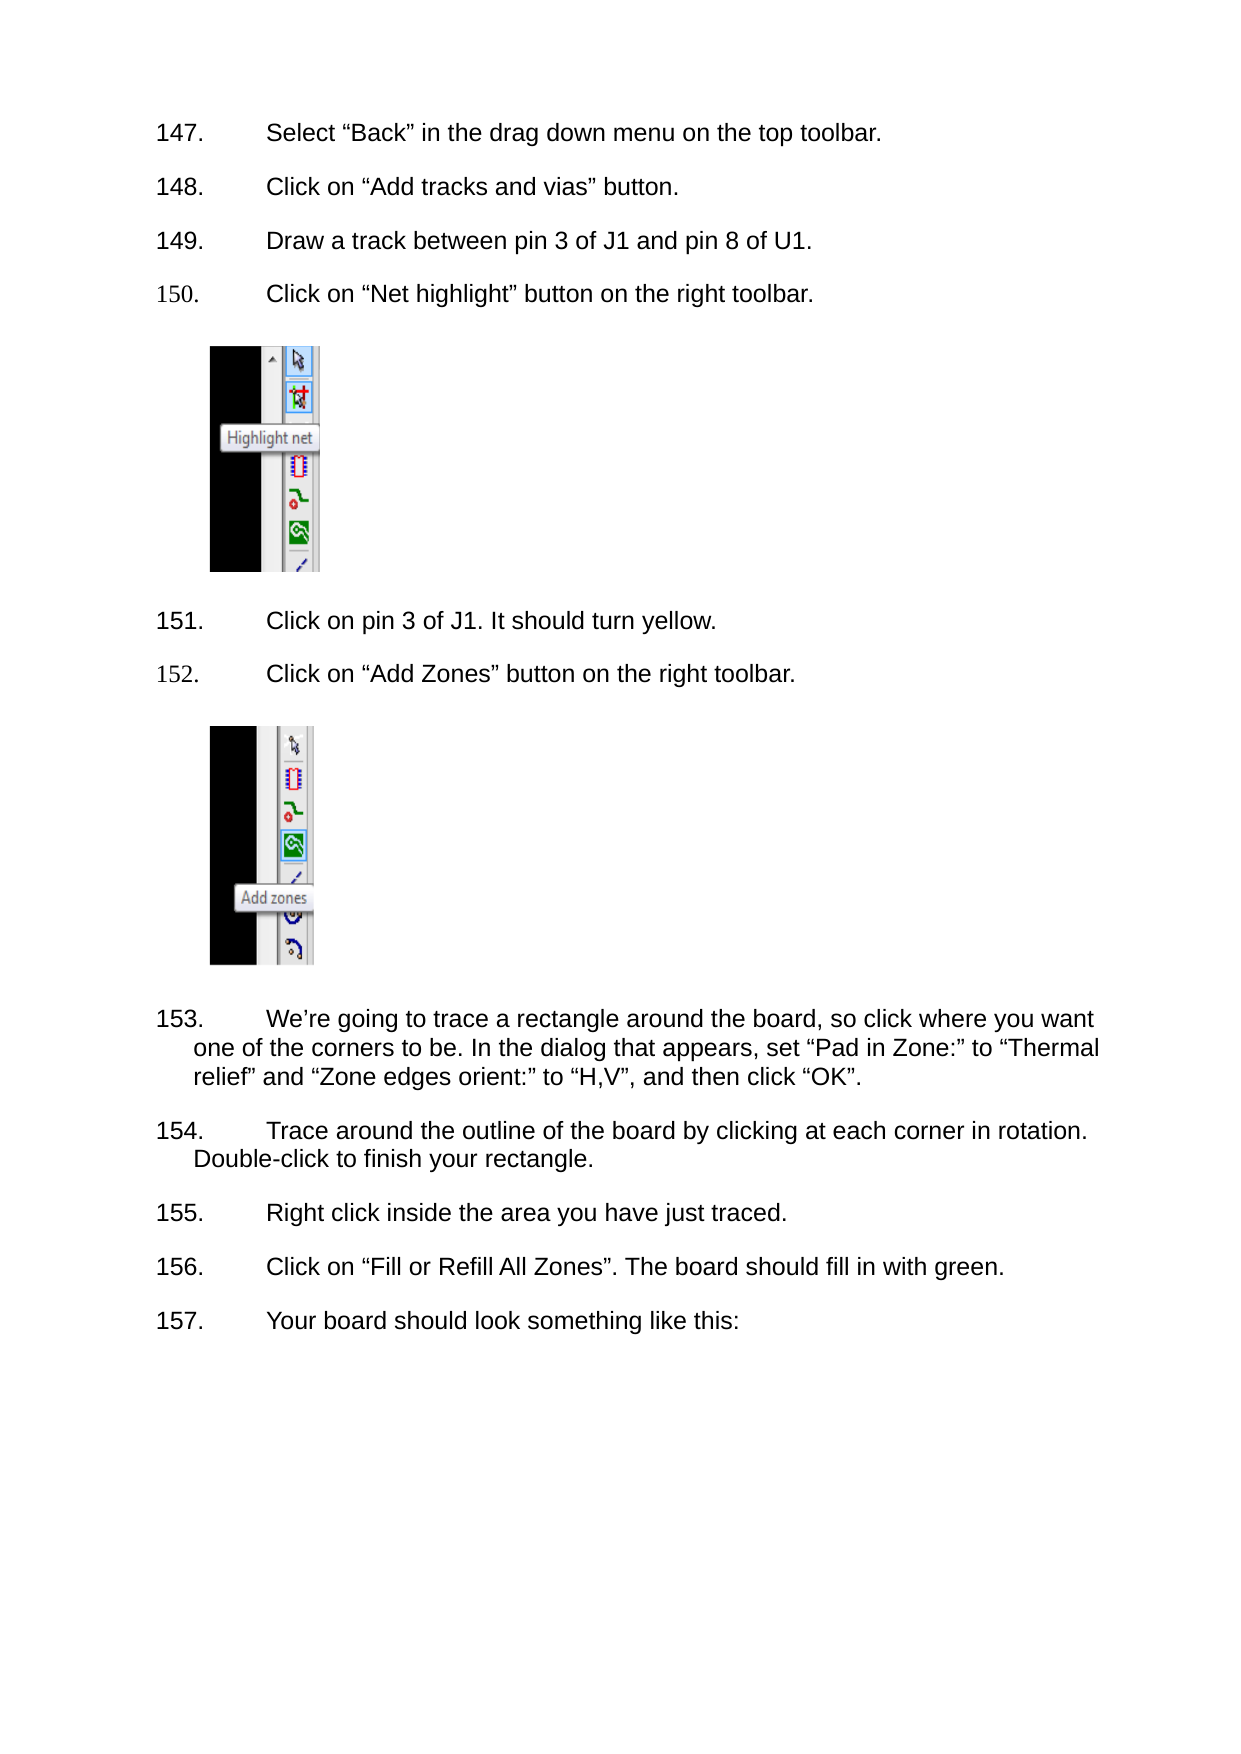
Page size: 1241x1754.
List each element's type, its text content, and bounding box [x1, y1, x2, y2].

list Click on “Fill or Refill All Zones”. The board should fill in with green. [156, 1252, 1122, 1281]
list Right click inside the area you have just traced. [156, 1198, 1122, 1227]
list Select “Back” in the drag down menu on the top toolbar. [156, 118, 1122, 147]
picture [209, 726, 314, 971]
list Click on “Net highlight” button on the right toolbar. [156, 279, 1122, 581]
list Click on pin 3 of J1. It should turn yellow. [156, 606, 1122, 634]
list Draw a track between pin 3 of J1 and pin 8 of U1. [156, 226, 1122, 254]
list We’re going to trace a rectangle around the board, so click where you want one of the corners to be. In the dialog that appears, set “Pad in Zone:” to “Thermal relief” and “Zone edges orient:” to “H,V”, and then click “OK”. [156, 1004, 1122, 1091]
list Trace around the outline of the board by clicking at each corner in rotation. Double-click to finish your rectangle. [156, 1116, 1122, 1173]
list Click on “Add tracks and vias” button. [156, 172, 1122, 201]
list Your board should look something like this: [156, 1306, 1122, 1334]
picture [209, 346, 320, 572]
list Click on “Add Zones” button on the right toolbar. [156, 659, 1122, 979]
